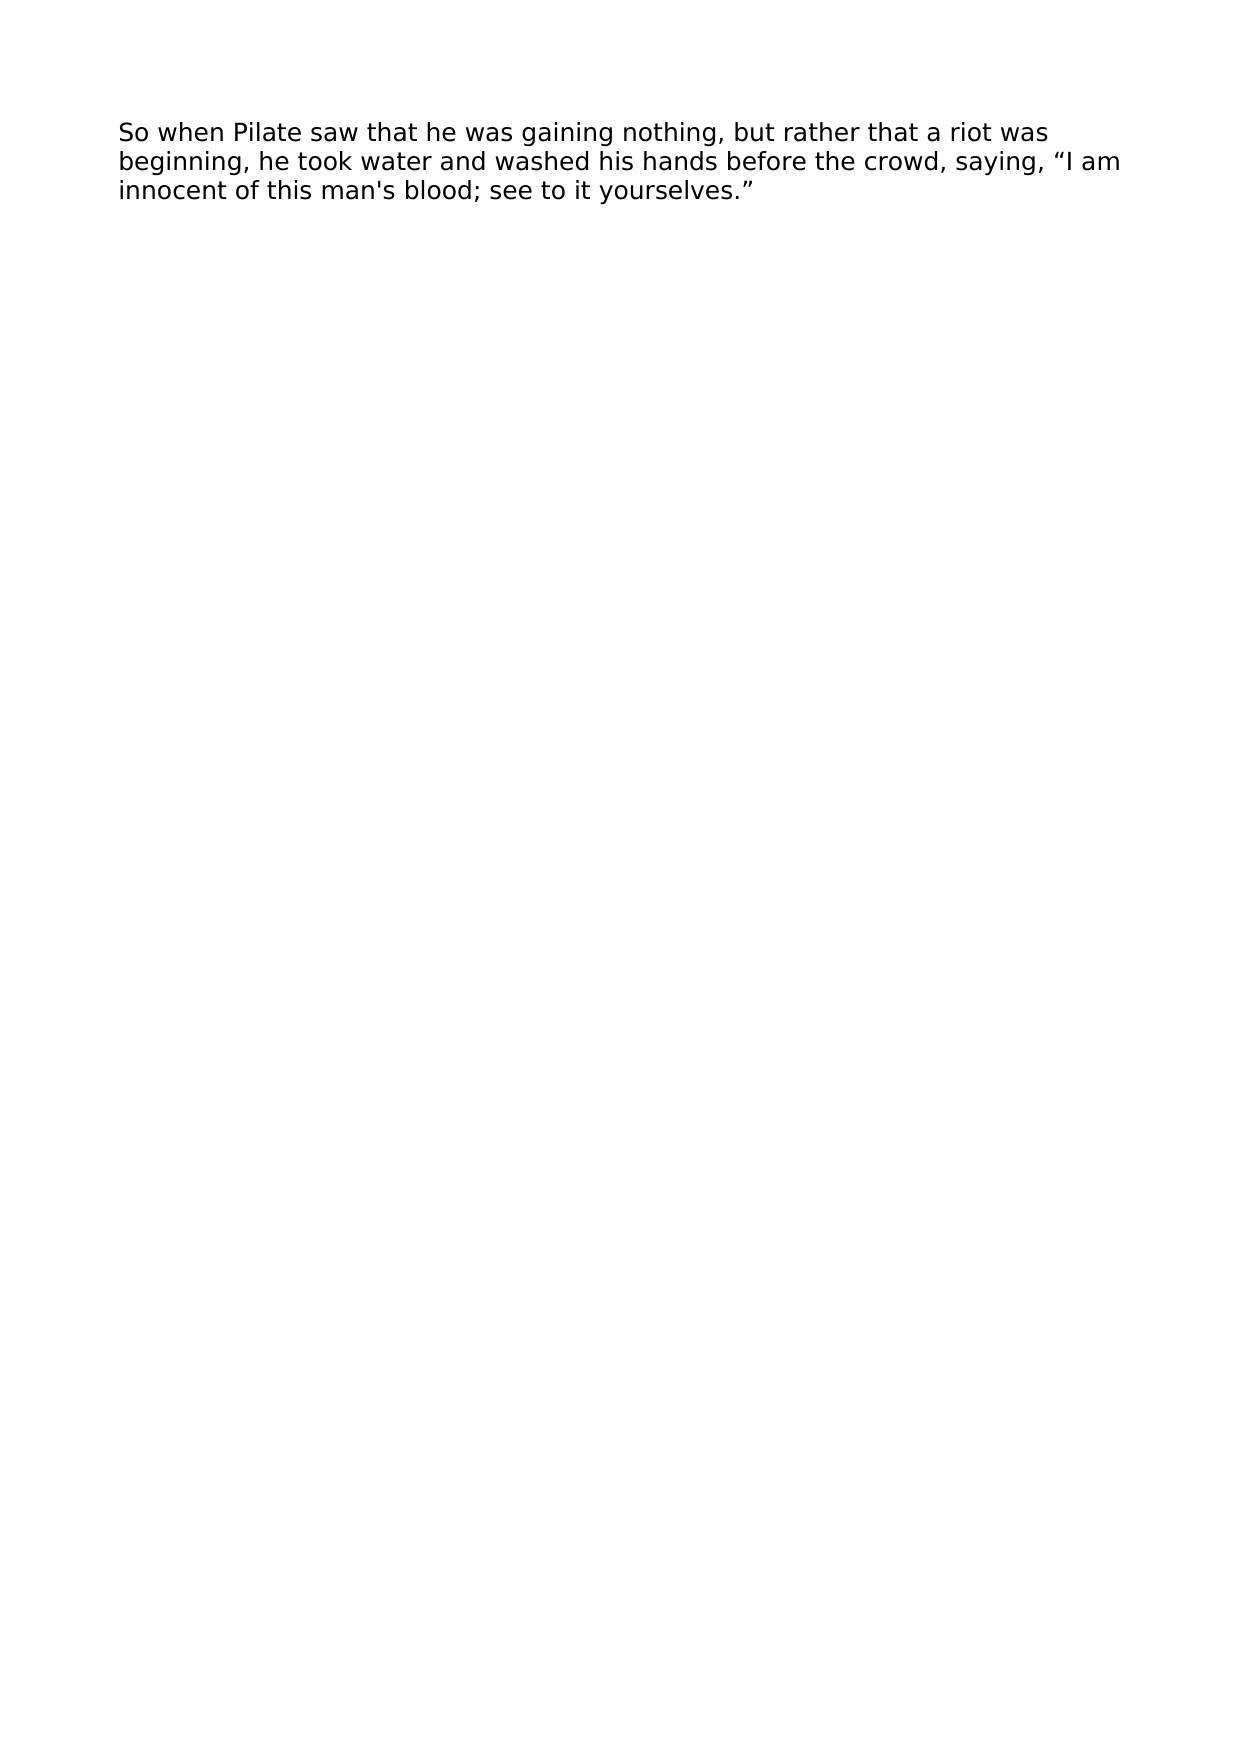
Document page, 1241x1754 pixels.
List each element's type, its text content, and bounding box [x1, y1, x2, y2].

text So when Pilate saw that he was gaining nothing, but rather that a riot was beginning, he took water and washed his hands before the crowd, saying, “I am innocent of this man's blood; see to it yourselves.” [118, 118, 1122, 206]
